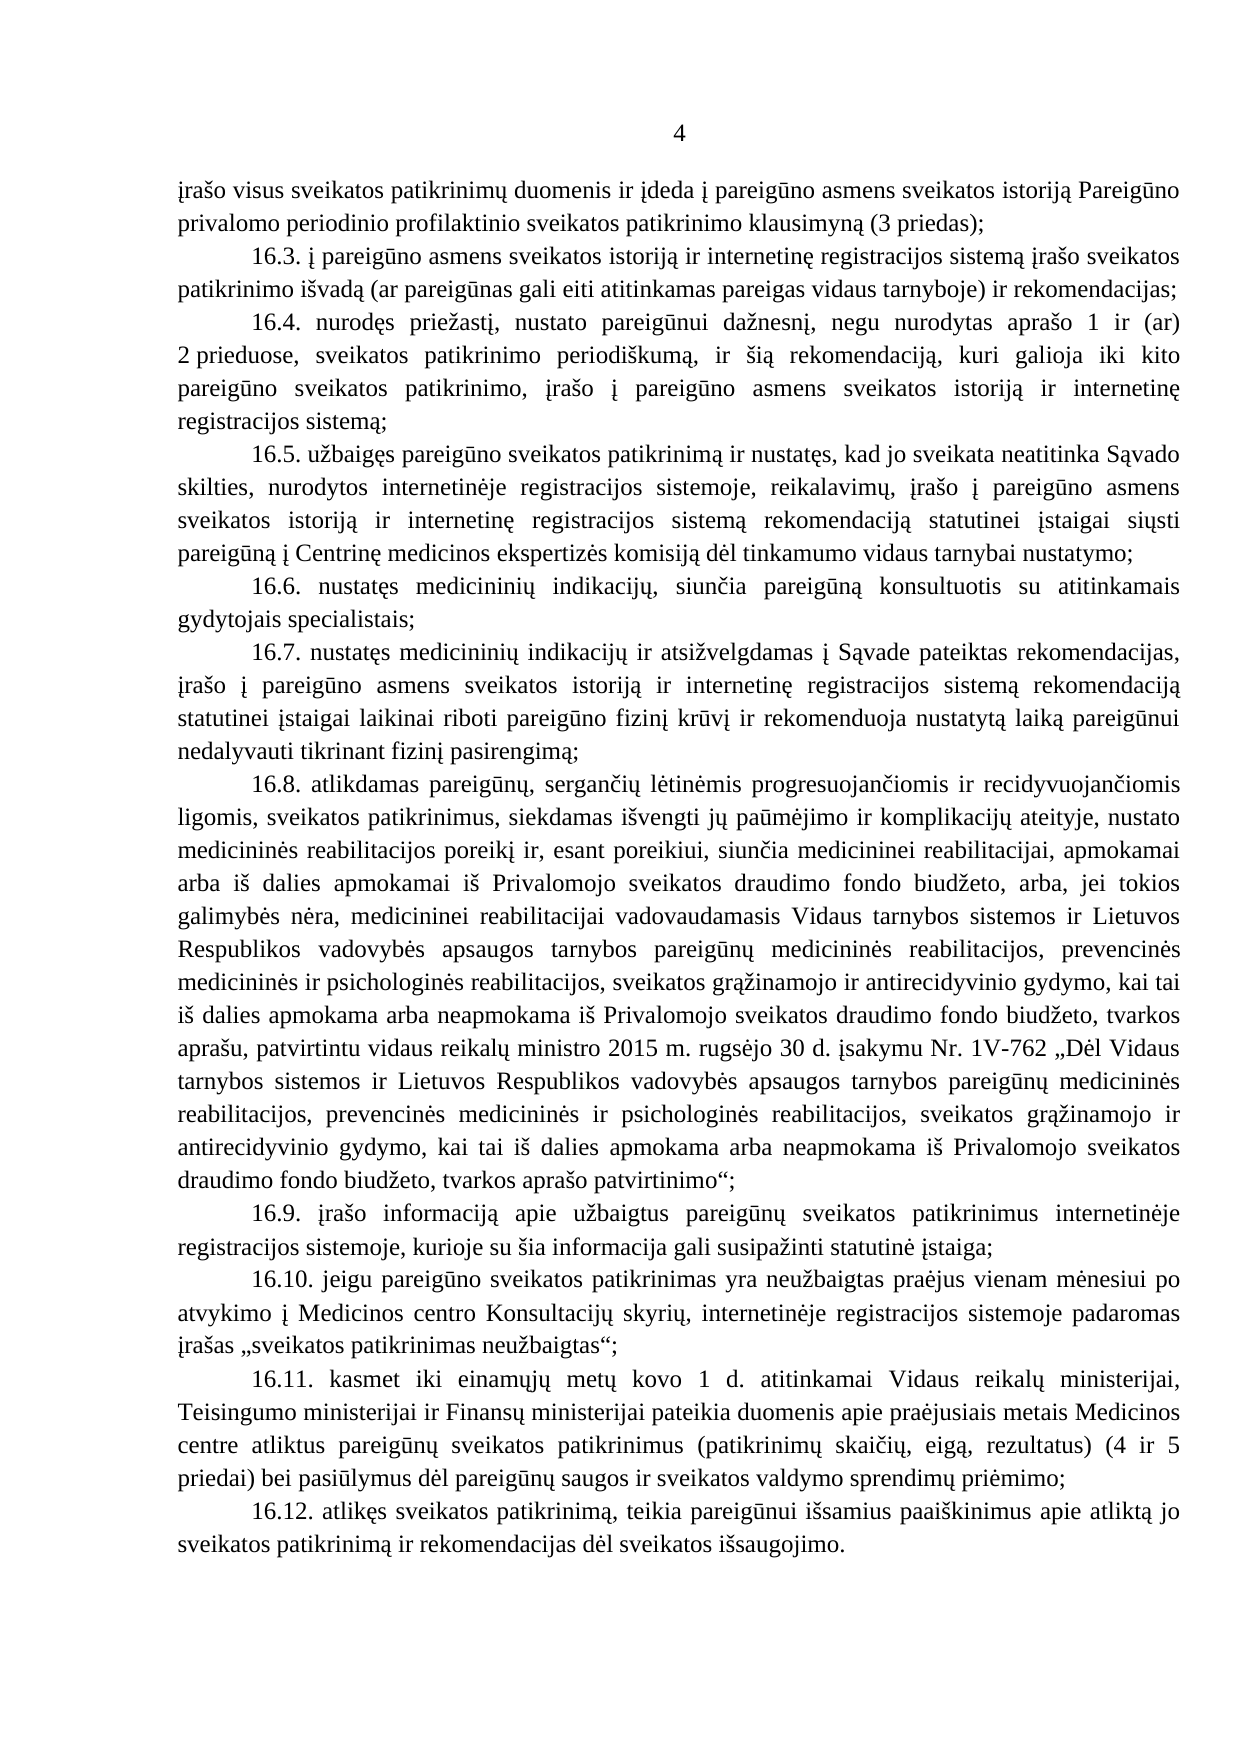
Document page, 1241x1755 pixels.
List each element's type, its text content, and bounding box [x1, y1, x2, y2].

text 16.4. nurodęs priežastį, nustato pareigūnui dažnesnį, negu nurodytas aprašo 1 ir (ar) 2 prieduose, sveikatos patikrinimo periodiškumą, ir šią rekomendaciją, kuri galioja iki kito pareigūno sveikatos patikrinimo, įrašo į pareigūno asmens sveikatos istoriją ir internetinę registracijos sistemą; [177, 307, 1181, 435]
text 16.6. nustatęs medicininių indikacijų, siunčia pareigūną konsultuotis su atitinkamais gydytojais specialistais; [177, 571, 1181, 633]
text 16.3. į pareigūno asmens sveikatos istoriją ir internetinę registracijos sistemą įrašo sveikatos patikrinimo išvadą (ar pareigūnas gali eiti atitinkamas pareigas vidaus tarnyboje) ir rekomendacijas; [177, 241, 1181, 303]
text 16.10. jeigu pareigūno sveikatos patikrinimas yra neužbaigtas praėjus vienam mėnesiui po atvykimo į Medicinos centro Konsultacijų skyrių, internetinėje registracijos sistemoje padaromas įrašas „sveikatos patikrinimas neužbaigtas“; [177, 1264, 1181, 1359]
text 16.11. kasmet iki einamųjų metų kovo 1 d. atitinkamai Vidaus reikalų ministerijai, Teisingumo ministerijai ir Finansų ministerijai pateikia duomenis apie praėjusiais metais Medicinos centre atliktus pareigūnų sveikatos patikrinimus (patikrinimų skaičių, eigą, rezultatus) (4 ir 5 priedai) bei pasiūlymus dėl pareigūnų saugos ir sveikatos valdymo sprendimų priėmimo; [177, 1364, 1181, 1491]
text 16.5. užbaigęs pareigūno sveikatos patikrinimą ir nustatęs, kad jo sveikata neatitinka Sąvado skilties, nurodytos internetinėje registracijos sistemoje, reikalavimų, įrašo į pareigūno asmens sveikatos istoriją ir internetinę registracijos sistemą rekomendaciją statutinei įstaigai siųsti pareigūną į Centrinę medicinos ekspertizės komisiją dėl tinkamumo vidaus tarnybai nustatymo; [177, 439, 1181, 567]
text 16.8. atlikdamas pareigūnų, sergančių lėtinėmis progresuojančiomis ir recidyvuojančiomis ligomis, sveikatos patikrinimus, siekdamas išvengti jų paūmėjimo ir komplikacijų ateityje, nustato medicininės reabilitacijos poreikį ir, esant poreikiui, siunčia medicininei reabilitacijai, apmokamai arba iš dalies apmokamai iš Privalomojo sveikatos draudimo fondo biudžeto, arba, jei tokios galimybės nėra, medicininei reabilitacijai vadovaudamasis Vidaus tarnybos sistemos ir Lietuvos Respublikos vadovybės apsaugos tarnybos pareigūnų medicininės reabilitacijos, prevencinės medicininės ir psichologinės reabilitacijos, sveikatos grąžinamojo ir antirecidyvinio gydymo, kai tai iš dalies apmokama arba neapmokama iš Privalomojo sveikatos draudimo fondo biudžeto, tvarkos aprašu, patvirtintu vidaus reikalų ministro 2015 m. rugsėjo 30 d. įsakymu Nr. 1V-762 „Dėl Vidaus tarnybos sistemos ir Lietuvos Respublikos vadovybės apsaugos tarnybos pareigūnų medicininės reabilitacijos, prevencinės medicininės ir psichologinės reabilitacijos, sveikatos grąžinamojo ir antirecidyvinio gydymo, kai tai iš dalies apmokama arba neapmokama iš Privalomojo sveikatos draudimo fondo biudžeto, tvarkos aprašo patvirtinimo“; [177, 769, 1181, 1194]
text 16.12. atlikęs sveikatos patikrinimą, teikia pareigūnui išsamius paaiškinimus apie atliktą jo sveikatos patikrinimą ir rekomendacijas dėl sveikatos išsaugojimo. [177, 1496, 1181, 1557]
text 16.7. nustatęs medicininių indikacijų ir atsižvelgdamas į Sąvade pateiktas rekomendacijas, įrašo į pareigūno asmens sveikatos istoriją ir internetinę registracijos sistemą rekomendaciją statutinei įstaigai laikinai riboti pareigūno fizinį krūvį ir rekomenduoja nustatytą laiką pareigūnui nedalyvauti tikrinant fizinį pasirengimą; [177, 637, 1181, 765]
text 16.9. įrašo informaciją apie užbaigtus pareigūnų sveikatos patikrinimus internetinėje registracijos sistemoje, kurioje su šia informacija gali susipažinti statutinė įstaiga; [177, 1198, 1181, 1260]
text įrašo visus sveikatos patikrinimų duomenis ir įdeda į pareigūno asmens sveikatos istoriją Pareigūno privalomo periodinio profilaktinio sveikatos patikrinimo klausimyną (3 priedas); [177, 175, 1181, 237]
